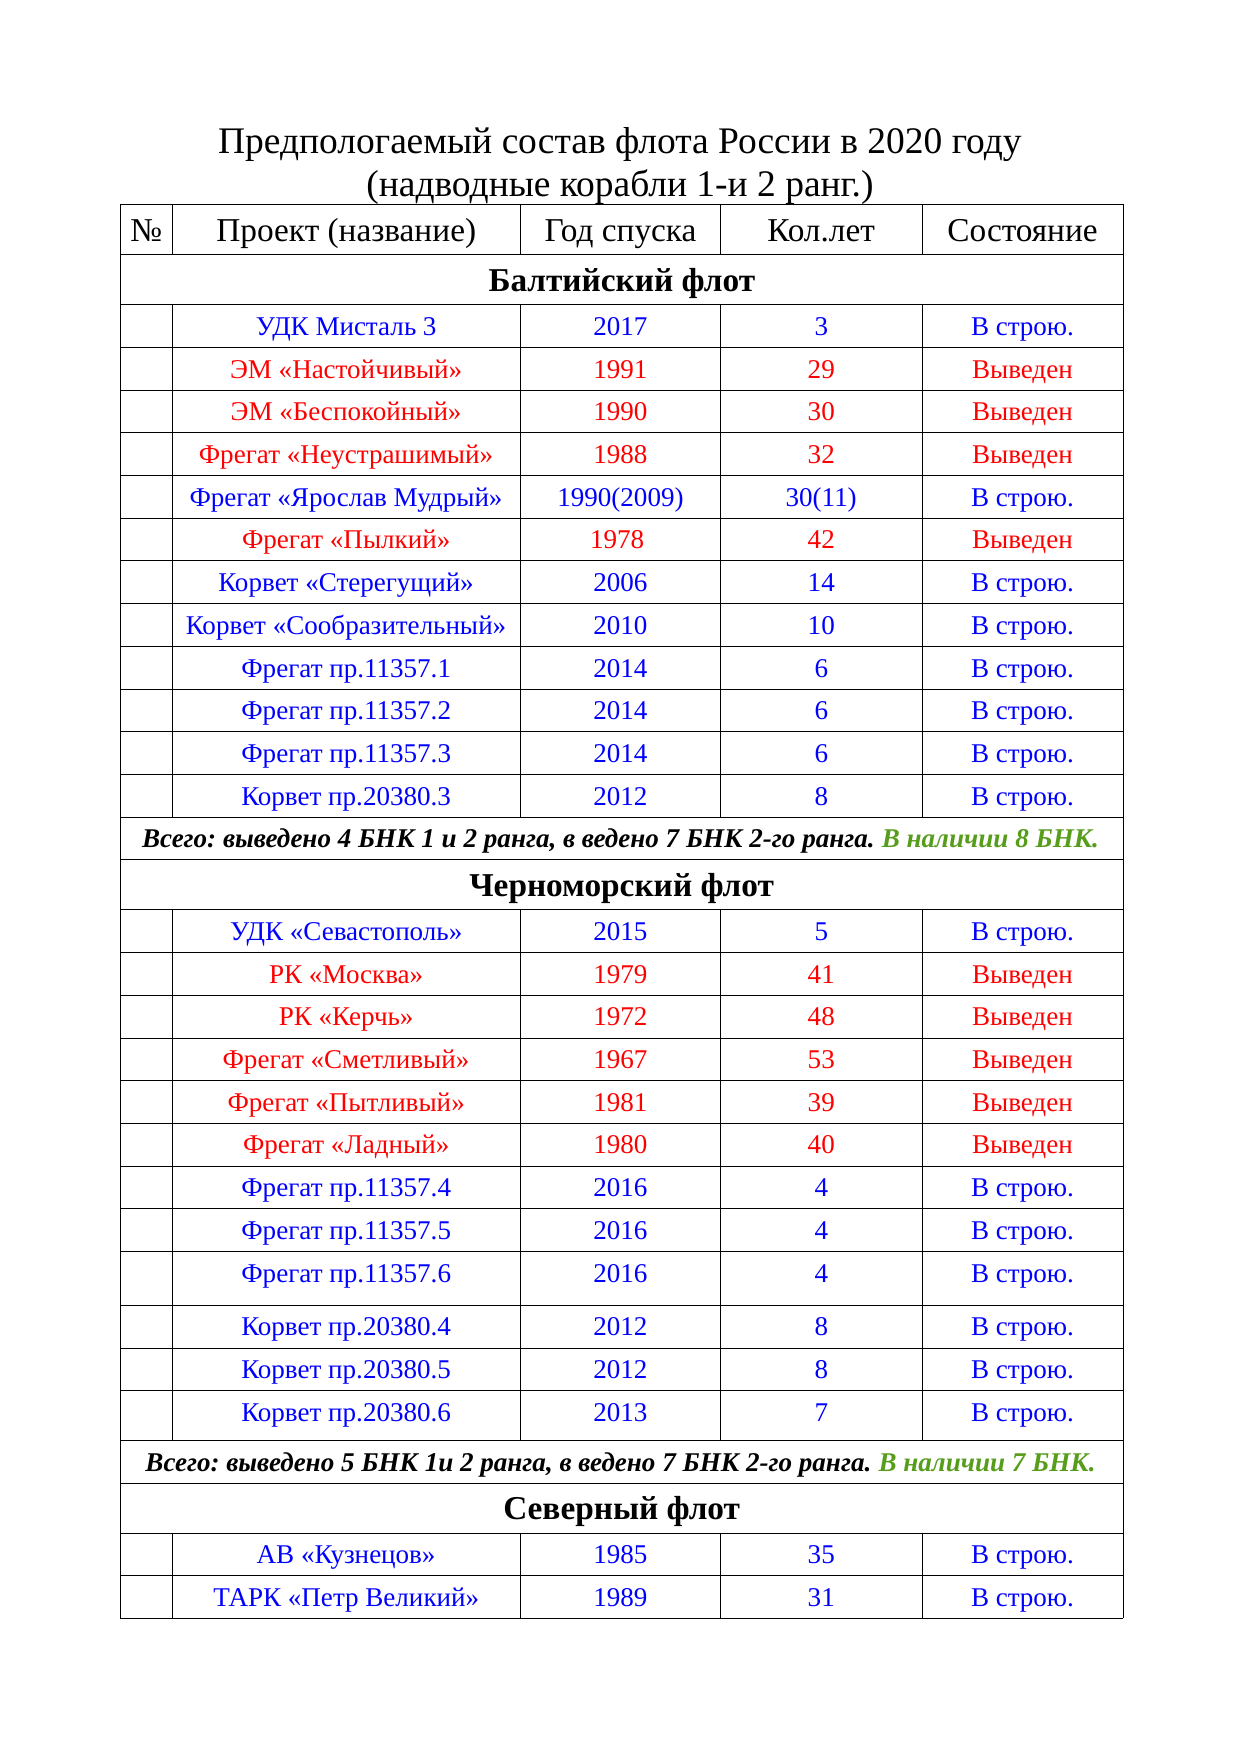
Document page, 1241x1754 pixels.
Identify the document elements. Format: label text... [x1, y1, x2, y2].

table_cell В строю. [923, 1252, 1123, 1305]
table_cell Выведен [923, 391, 1123, 432]
table_cell 4 [721, 1209, 922, 1251]
table_cell В строю. [923, 1209, 1123, 1251]
table_cell [121, 690, 172, 731]
table_cell 5 [721, 910, 922, 952]
table_cell Выведен [923, 519, 1123, 560]
table_header Кол.лет [721, 205, 922, 254]
table_cell В строю. [923, 775, 1123, 817]
table_cell 14 [721, 561, 922, 603]
table_cell Выведен [923, 1081, 1123, 1123]
table_cell В строю. [923, 690, 1123, 731]
table_cell [121, 1124, 172, 1166]
table_cell 2012 [521, 1349, 720, 1390]
table_cell 1988 [521, 433, 720, 475]
table_cell Черноморский флот [121, 860, 1123, 909]
table_cell ЭМ «Беспокойный» [173, 391, 520, 432]
table_cell Корвет «Стерегущий» [173, 561, 520, 603]
table_cell 1979 [521, 953, 720, 995]
table_cell [121, 519, 172, 560]
table_cell Выведен [923, 433, 1123, 475]
table_cell 42 [721, 519, 922, 560]
table_cell В строю. [923, 1391, 1123, 1440]
table_cell Выведен [923, 996, 1123, 1037]
table_cell Фрегат «Ярослав Мудрый» [173, 476, 520, 518]
table_cell 2017 [521, 305, 720, 347]
table_cell [121, 1209, 172, 1251]
table_cell [121, 561, 172, 603]
table_cell [121, 775, 172, 817]
table_cell Корвет пр.20380.4 [173, 1306, 520, 1347]
table_cell 7 [721, 1391, 922, 1440]
table_cell УДК Мисталь 3 [173, 305, 520, 347]
table_cell [121, 1252, 172, 1305]
table_cell 2016 [521, 1209, 720, 1251]
table_cell 30(11) [721, 476, 922, 518]
table_cell Фрегат «Пытливый» [173, 1081, 520, 1123]
table_cell В строю. [923, 476, 1123, 518]
table_cell 1985 [521, 1534, 720, 1575]
table_cell [121, 1167, 172, 1208]
table_cell [121, 910, 172, 952]
table_cell Фрегат «Ладный» [173, 1124, 520, 1166]
table_cell Фрегат «Пылкий» [173, 519, 520, 560]
table_cell Фрегат пр.11357.5 [173, 1209, 520, 1251]
table_cell 3 [721, 305, 922, 347]
table_cell Корвет пр.20380.6 [173, 1391, 520, 1440]
table_cell Всего: выведено 4 БНК 1 и 2 ранга, в ведено 7 БНК 2-го ранга. В наличии 8 БНК. [121, 818, 1123, 859]
table_cell 2014 [521, 647, 720, 688]
table_cell 1967 [521, 1039, 720, 1080]
table_cell [121, 1081, 172, 1123]
table_cell 1981 [521, 1081, 720, 1123]
table_cell [121, 305, 172, 347]
table_cell 2006 [521, 561, 720, 603]
table_cell 8 [721, 775, 922, 817]
table_header Проект (название) [173, 205, 520, 254]
table_cell 2014 [521, 690, 720, 731]
table_cell ЭМ «Настойчивый» [173, 348, 520, 389]
table_cell 10 [721, 604, 922, 646]
table_cell [121, 476, 172, 518]
table_cell Фрегат пр.11357.2 [173, 690, 520, 731]
table_cell [121, 391, 172, 432]
text Предпологаемый состав флота России в 2020 году [118, 118, 1122, 161]
table_cell В строю. [923, 1306, 1123, 1347]
table_cell Фрегат пр.11357.6 [173, 1252, 520, 1305]
table_cell Фрегат пр.11357.4 [173, 1167, 520, 1208]
table_cell 53 [721, 1039, 922, 1080]
table_cell Фрегат пр.11357.1 [173, 647, 520, 688]
table_cell 31 [721, 1576, 922, 1618]
table_cell 6 [721, 732, 922, 774]
table_cell 8 [721, 1349, 922, 1390]
table_cell В строю. [923, 647, 1123, 688]
table_header Год спуска [521, 205, 720, 254]
table_cell [121, 1306, 172, 1347]
table_cell В строю. [923, 1349, 1123, 1390]
table_cell [121, 1534, 172, 1575]
table_cell В строю. [923, 561, 1123, 603]
table_cell 39 [721, 1081, 922, 1123]
table_cell ТАРК «Петр Великий» [173, 1576, 520, 1618]
table_cell 41 [721, 953, 922, 995]
table_cell 2016 [521, 1252, 720, 1305]
table_header № [121, 205, 172, 254]
table_cell Выведен [923, 1039, 1123, 1080]
table_cell Корвет «Сообразительный» [173, 604, 520, 646]
table_cell [121, 1576, 172, 1618]
table_cell 6 [721, 647, 922, 688]
table_cell [121, 1039, 172, 1080]
table_cell РК «Керчь» [173, 996, 520, 1037]
table_cell УДК «Севастополь» [173, 910, 520, 952]
table_cell 2014 [521, 732, 720, 774]
table_cell 1990(2009) [521, 476, 720, 518]
table_cell 32 [721, 433, 922, 475]
table_cell Всего: выведено 5 БНК 1и 2 ранга, в ведено 7 БНК 2-го ранга. В наличии 7 БНК. [121, 1441, 1123, 1483]
table_cell Выведен [923, 348, 1123, 389]
table_cell 2012 [521, 775, 720, 817]
table_cell 2016 [521, 1167, 720, 1208]
table_cell 1989 [521, 1576, 720, 1618]
table_cell 4 [721, 1167, 922, 1208]
table_cell [121, 1391, 172, 1440]
table_cell 2012 [521, 1306, 720, 1347]
table_cell Северный флот [121, 1484, 1123, 1533]
table_cell Балтийский флот [121, 255, 1123, 304]
table_cell [121, 348, 172, 389]
table_cell Выведен [923, 953, 1123, 995]
table_cell 1990 [521, 391, 720, 432]
table_cell Выведен [923, 1124, 1123, 1166]
table_cell 2013 [521, 1391, 720, 1440]
table_cell Фрегат «Неустрашимый» [173, 433, 520, 475]
table_cell [121, 732, 172, 774]
table_cell Корвет пр.20380.5 [173, 1349, 520, 1390]
table_cell В строю. [923, 1534, 1123, 1575]
text (надводные корабли 1-и 2 ранг.) [118, 161, 1122, 204]
table_cell 48 [721, 996, 922, 1037]
table_cell 40 [721, 1124, 922, 1166]
table_cell В строю. [923, 305, 1123, 347]
table_cell 2010 [521, 604, 720, 646]
table_cell [121, 953, 172, 995]
table_cell АВ «Кузнецов» [173, 1534, 520, 1575]
table_cell В строю. [923, 910, 1123, 952]
table_cell 2015 [521, 910, 720, 952]
table_cell 6 [721, 690, 922, 731]
table_cell [121, 996, 172, 1037]
table_cell РК «Москва» [173, 953, 520, 995]
table_header Состояние [923, 205, 1123, 254]
table_cell 35 [721, 1534, 922, 1575]
table_cell [121, 433, 172, 475]
table_cell 4 [721, 1252, 922, 1305]
table_cell 1991 [521, 348, 720, 389]
table_cell В строю. [923, 604, 1123, 646]
table_cell Корвет пр.20380.3 [173, 775, 520, 817]
table_cell [121, 1349, 172, 1390]
table_cell 1978 [521, 519, 720, 560]
table_cell 1972 [521, 996, 720, 1037]
table_cell В строю. [923, 732, 1123, 774]
table_cell [121, 647, 172, 688]
table_cell В строю. [923, 1576, 1123, 1618]
table_cell Фрегат пр.11357.3 [173, 732, 520, 774]
table_cell 1980 [521, 1124, 720, 1166]
table_cell 29 [721, 348, 922, 389]
table_cell [121, 604, 172, 646]
table_cell В строю. [923, 1167, 1123, 1208]
table_cell 8 [721, 1306, 922, 1347]
table_cell Фрегат «Сметливый» [173, 1039, 520, 1080]
table_cell 30 [721, 391, 922, 432]
